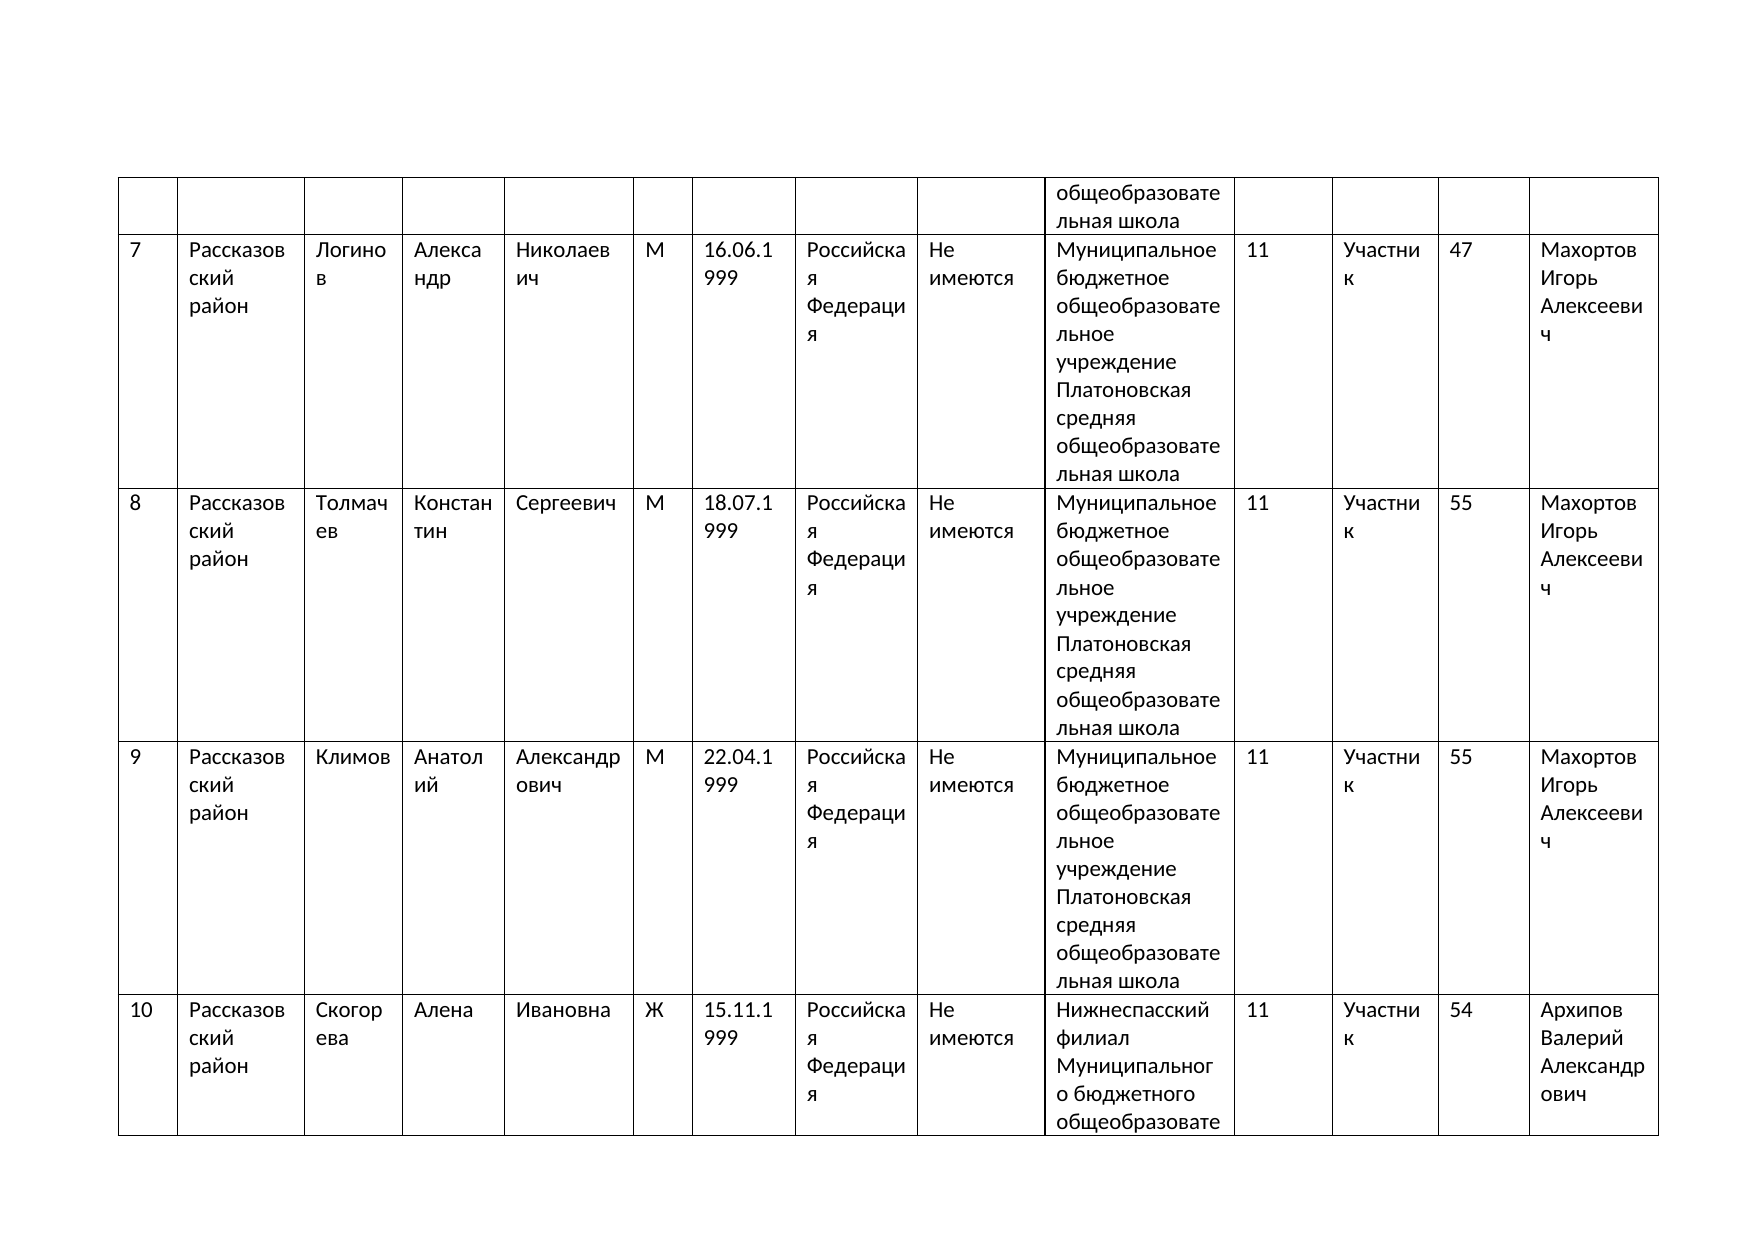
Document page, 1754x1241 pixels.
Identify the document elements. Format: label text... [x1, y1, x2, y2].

table_cell Рассказовский район [178, 235, 304, 487]
table_cell Скогорева [305, 995, 402, 1135]
table_cell [505, 178, 633, 234]
table_cell Рассказовский район [178, 489, 304, 741]
table_cell [796, 178, 917, 234]
table_cell Ивановна [505, 995, 633, 1135]
table_cell 54 [1439, 995, 1529, 1135]
table_cell Участник [1333, 742, 1438, 994]
table_cell М [634, 235, 692, 487]
table_cell Участник [1333, 489, 1438, 741]
table_cell Муниципальное бюджетное общеобразовательное учреждение Платоновская средняя общеобразовательная школа [1046, 742, 1234, 994]
table_cell 22.04.1999 [693, 742, 795, 994]
table_cell Не имеются [918, 235, 1044, 487]
table_cell Ж [634, 995, 692, 1135]
table_cell Николаевич [505, 235, 633, 487]
table_cell 16.06.1999 [693, 235, 795, 487]
table_cell [1530, 178, 1658, 234]
table_cell Муниципальное бюджетное общеобразовательное учреждение Платоновская средняя общеобразовательная школа [1046, 235, 1234, 487]
table_cell Российская Федерация [796, 742, 917, 994]
table_cell Российская Федерация [796, 235, 917, 487]
table_cell 9 [119, 742, 177, 994]
table_cell Нижнеспасский филиал Муниципального бюджетного общеобразовате [1046, 995, 1234, 1135]
table_cell 7 [119, 235, 177, 487]
table_cell Махортов Игорь Алексеевич [1530, 489, 1658, 741]
table_cell Архипов Валерий Александрович [1530, 995, 1658, 1135]
table_cell Логинов [305, 235, 402, 487]
table_cell 55 [1439, 489, 1529, 741]
table_cell 47 [1439, 235, 1529, 487]
table_cell [634, 178, 692, 234]
table_cell Российская Федерация [796, 489, 917, 741]
table_cell Муниципальное бюджетное общеобразовательное учреждение Платоновская средняя общеобразовательная школа [1046, 489, 1234, 741]
table_cell 18.07.1999 [693, 489, 795, 741]
table_cell М [634, 489, 692, 741]
table_cell Махортов Игорь Алексеевич [1530, 235, 1658, 487]
table_cell [1235, 178, 1332, 234]
table_cell Сергеевич [505, 489, 633, 741]
table_cell 11 [1235, 235, 1332, 487]
table_cell общеобразовательная школа [1046, 178, 1234, 234]
table_cell Толмачев [305, 489, 402, 741]
table_cell 10 [119, 995, 177, 1135]
table_cell [119, 178, 177, 234]
table_cell Анатолий [403, 742, 504, 994]
table_cell Константин [403, 489, 504, 741]
table_cell 11 [1235, 742, 1332, 994]
table_cell Рассказовский район [178, 742, 304, 994]
table_cell 55 [1439, 742, 1529, 994]
table_cell 15.11.1999 [693, 995, 795, 1135]
table_cell Александрович [505, 742, 633, 994]
table_cell 8 [119, 489, 177, 741]
table_cell [305, 178, 402, 234]
table_cell [693, 178, 795, 234]
table_cell Алена [403, 995, 504, 1135]
table_cell Махортов Игорь Алексеевич [1530, 742, 1658, 994]
table_cell Участник [1333, 235, 1438, 487]
table_cell Климов [305, 742, 402, 994]
table_cell Не имеются [918, 742, 1044, 994]
table_cell Участник [1333, 995, 1438, 1135]
table_cell Российская Федерация [796, 995, 917, 1135]
table_cell Не имеются [918, 995, 1044, 1135]
table_cell [403, 178, 504, 234]
table_cell 11 [1235, 995, 1332, 1135]
table_cell Александр [403, 235, 504, 487]
table_cell М [634, 742, 692, 994]
table_cell [178, 178, 304, 234]
table_cell Не имеются [918, 489, 1044, 741]
table_cell [1333, 178, 1438, 234]
table_cell 11 [1235, 489, 1332, 741]
table_cell Рассказовский район [178, 995, 304, 1135]
table_cell [918, 178, 1044, 234]
table_cell [1439, 178, 1529, 234]
